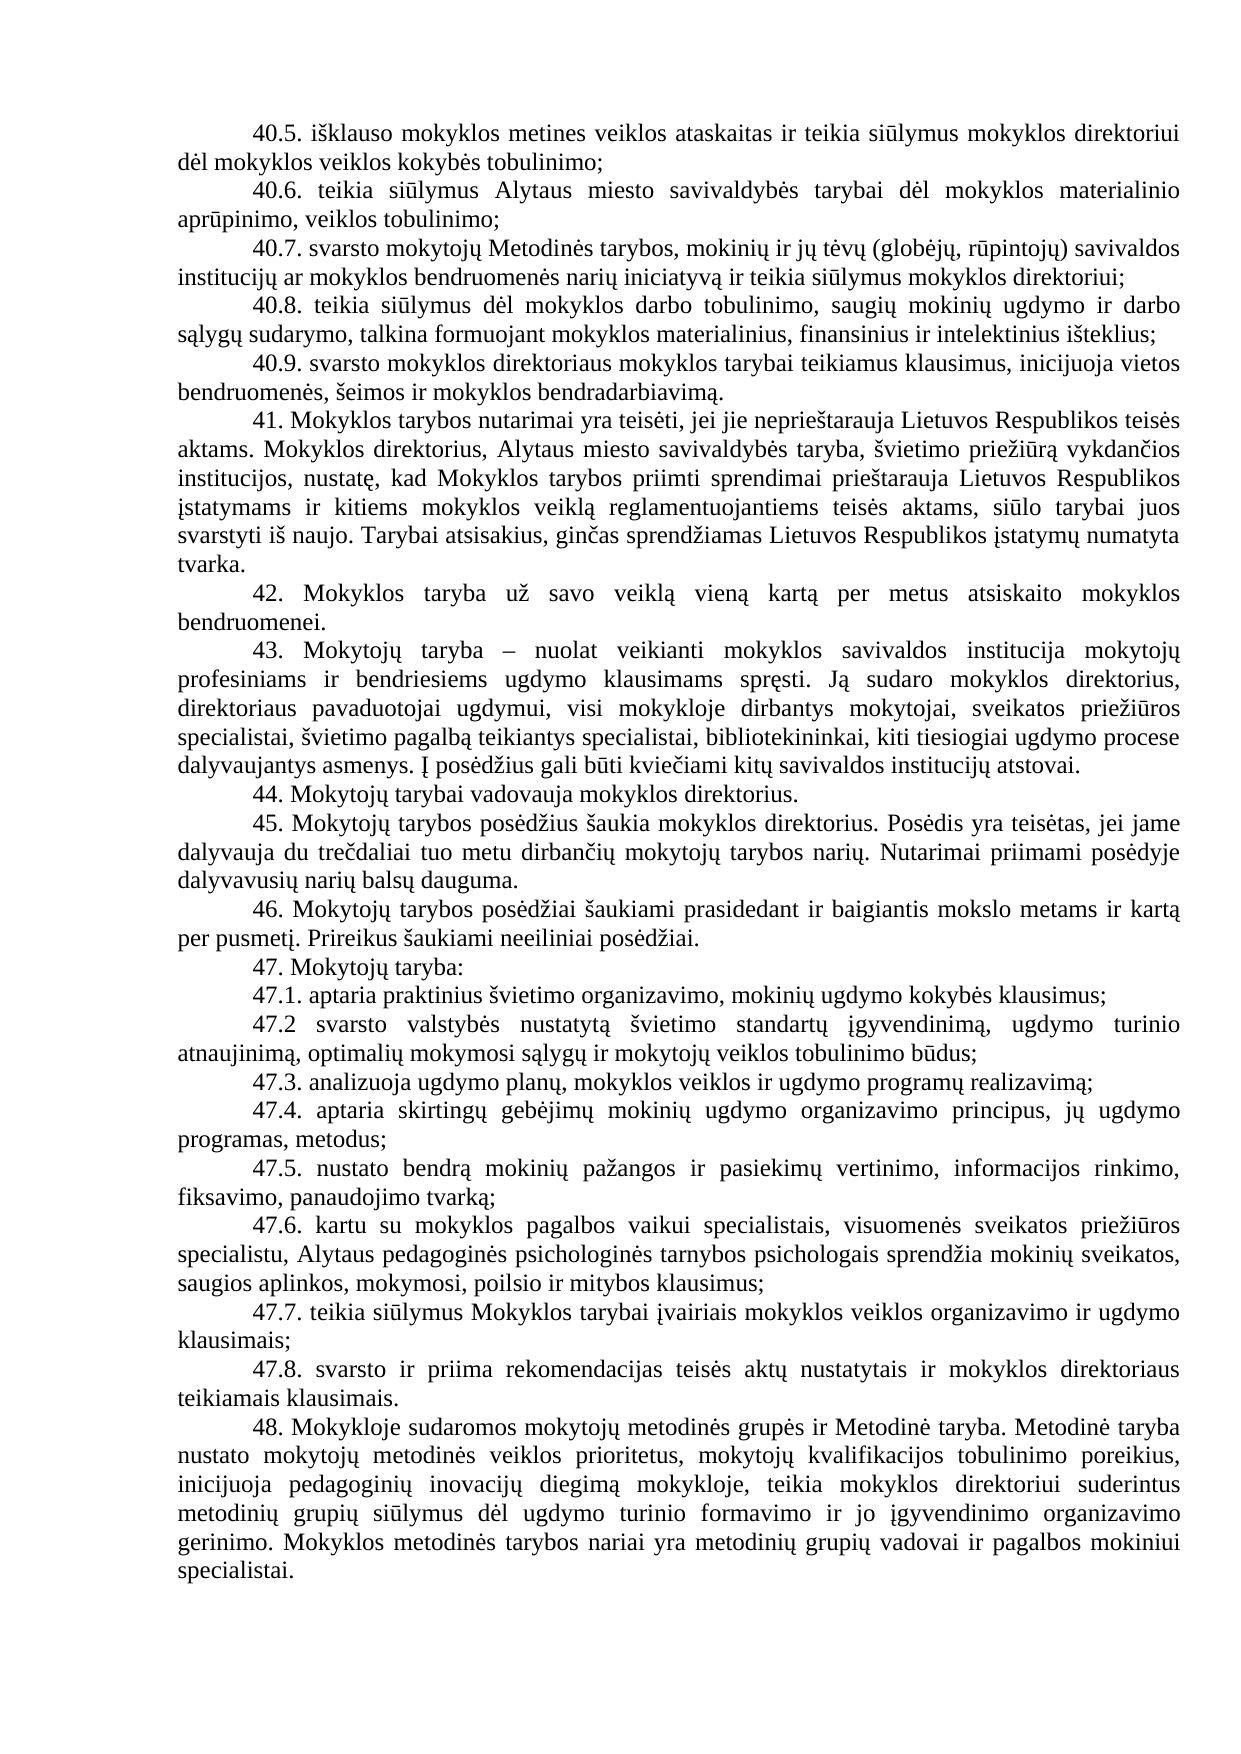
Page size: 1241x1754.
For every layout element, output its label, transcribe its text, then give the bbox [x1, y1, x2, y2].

text 44. Mokytojų tarybai vadovauja mokyklos direktorius. [177, 779, 1181, 808]
text 45. Mokytojų tarybos posėdžius šaukia mokyklos direktorius. Posėdis yra teisėtas, jei jame dalyvauja du trečdaliai tuo metu dirbančių mokytojų tarybos narių. Nutarimai priimami posėdyje dalyvavusių narių balsų dauguma. [177, 808, 1181, 894]
text 40.7. svarsto mokytojų Metodinės tarybos, mokinių ir jų tėvų (globėjų, rūpintojų) savivaldos institucijų ar mokyklos bendruomenės narių iniciatyvą ir teikia siūlymus mokyklos direktoriui; [177, 233, 1181, 291]
text 41. Mokyklos tarybos nutarimai yra teisėti, jei jie neprieštarauja Lietuvos Respublikos teisės aktams. Mokyklos direktorius, Alytaus miesto savivaldybės taryba, švietimo priežiūrą vykdančios institucijos, nustatę, kad Mokyklos tarybos priimti sprendimai prieštarauja Lietuvos Respublikos įstatymams ir kitiems mokyklos veiklą reglamentuojantiems teisės aktams, siūlo tarybai juos svarstyti iš naujo. Tarybai atsisakius, ginčas sprendžiamas Lietuvos Respublikos įstatymų numatyta tvarka. [177, 406, 1181, 578]
text 48. Mokykloje sudaromos mokytojų metodinės grupės ir Metodinė taryba. Metodinė taryba nustato mokytojų metodinės veiklos prioritetus, mokytojų kvalifikacijos tobulinimo poreikius, inicijuoja pedagoginių inovacijų diegimą mokykloje, teikia mokyklos direktoriui suderintus metodinių grupių siūlymus dėl ugdymo turinio formavimo ir jo įgyvendinimo organizavimo gerinimo. Mokyklos metodinės tarybos nariai yra metodinių grupių vadovai ir pagalbos mokiniui specialistai. [177, 1412, 1181, 1584]
text 47. Mokytojų taryba: [177, 952, 1181, 981]
text 47.5. nustato bendrą mokinių pažangos ir pasiekimų vertinimo, informacijos rinkimo, fiksavimo, panaudojimo tvarką; [177, 1153, 1181, 1211]
text 47.1. aptaria praktinius švietimo organizavimo, mokinių ugdymo kokybės klausimus; [177, 981, 1181, 1009]
text 40.5. išklauso mokyklos metines veiklos ataskaitas ir teikia siūlymus mokyklos direktoriui dėl mokyklos veiklos kokybės tobulinimo; [177, 118, 1181, 176]
text 47.3. analizuoja ugdymo planų, mokyklos veiklos ir ugdymo programų realizavimą; [177, 1067, 1181, 1096]
text 47.2 svarsto valstybės nustatytą švietimo standartų įgyvendinimą, ugdymo turinio atnaujinimą, optimalių mokymosi sąlygų ir mokytojų veiklos tobulinimo būdus; [177, 1009, 1181, 1067]
text 42. Mokyklos taryba už savo veiklą vieną kartą per metus atsiskaito mokyklos bendruomenei. [177, 578, 1181, 636]
text 47.7. teikia siūlymus Mokyklos tarybai įvairiais mokyklos veiklos organizavimo ir ugdymo klausimais; [177, 1297, 1181, 1354]
text 43. Mokytojų taryba – nuolat veikianti mokyklos savivaldos institucija mokytojų profesiniams ir bendriesiems ugdymo klausimams spręsti. Ją sudaro mokyklos direktorius, direktoriaus pavaduotojai ugdymui, visi mokykloje dirbantys mokytojai, sveikatos priežiūros specialistai, švietimo pagalbą teikiantys specialistai, bibliotekininkai, kiti tiesiogiai ugdymo procese dalyvaujantys asmenys. Į posėdžius gali būti kviečiami kitų savivaldos institucijų atstovai. [177, 636, 1181, 779]
text 40.9. svarsto mokyklos direktoriaus mokyklos tarybai teikiamus klausimus, inicijuoja vietos bendruomenės, šeimos ir mokyklos bendradarbiavimą. [177, 348, 1181, 406]
text 47.6. kartu su mokyklos pagalbos vaikui specialistais, visuomenės sveikatos priežiūros specialistu, Alytaus pedagoginės psichologinės tarnybos psichologais sprendžia mokinių sveikatos, saugios aplinkos, mokymosi, poilsio ir mitybos klausimus; [177, 1211, 1181, 1297]
text 40.6. teikia siūlymus Alytaus miesto savivaldybės tarybai dėl mokyklos materialinio aprūpinimo, veiklos tobulinimo; [177, 176, 1181, 233]
text 40.8. teikia siūlymus dėl mokyklos darbo tobulinimo, saugių mokinių ugdymo ir darbo sąlygų sudarymo, talkina formuojant mokyklos materialinius, finansinius ir intelektinius išteklius; [177, 291, 1181, 348]
text 46. Mokytojų tarybos posėdžiai šaukiami prasidedant ir baigiantis mokslo metams ir kartą per pusmetį. Prireikus šaukiami neeiliniai posėdžiai. [177, 894, 1181, 952]
text 47.4. aptaria skirtingų gebėjimų mokinių ugdymo organizavimo principus, jų ugdymo programas, metodus; [177, 1096, 1181, 1153]
text 47.8. svarsto ir priima rekomendacijas teisės aktų nustatytais ir mokyklos direktoriaus teikiamais klausimais. [177, 1354, 1181, 1412]
